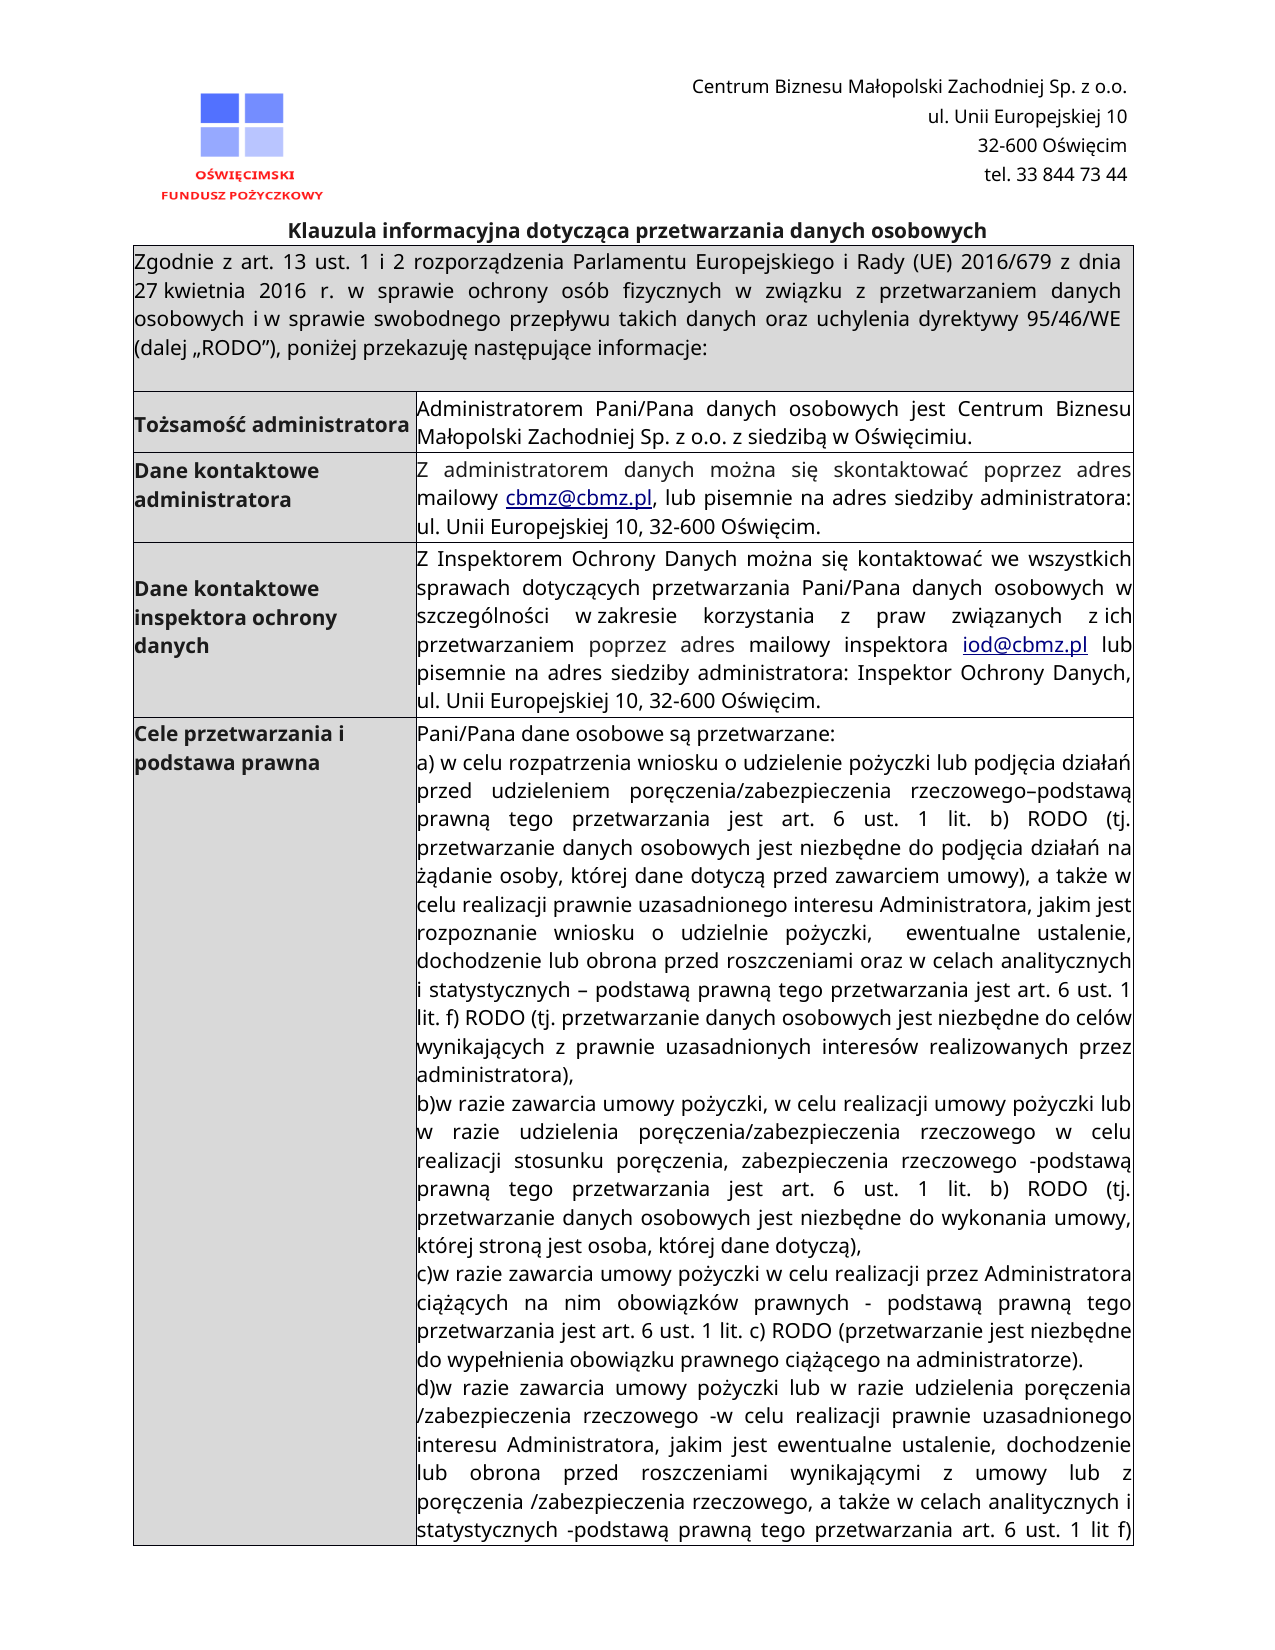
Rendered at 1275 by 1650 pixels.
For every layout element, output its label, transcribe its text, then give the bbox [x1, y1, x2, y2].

table_cell Cele przetwarzania i podstawa prawna [134, 718, 416, 1545]
table_cell Z Inspektorem Ochrony Danych można się kontaktować we wszystkich sprawach dotyczących przetwarzania Pani/Pana danych osobowych w szczególności w zakresie korzystania z praw związanych z ich przetwarzaniem poprzez adres mailowy inspektora iod@cbmz.pl lub pisemnie na adres siedziby administratora: Inspektor Ochrony Danych, ul. Unii Europejskiej 10, 32-600 Oświęcim. [417, 543, 1133, 717]
table_header Zgodnie z art. 13 ust. 1 i 2 rozporządzenia Parlamentu Europejskiego i Rady (UE) 2016/679 z dnia 27 kwietnia 2016 r. w sprawie ochrony osób fizycznych w związku z przetwarzaniem danych osobowych i w sprawie swobodnego przepływu takich danych oraz uchylenia dyrektywy 95/46/WE (dalej „RODO”), poniżej przekazuję następujące informacje: [134, 246, 1133, 391]
picture [128, 73, 354, 217]
table_cell Dane kontaktowe inspektora ochrony danych [134, 543, 416, 717]
table_cell Administratorem Pani/Pana danych osobowych jest Centrum Biznesu Małopolski Zachodniej Sp. z o.o. z siedzibą w Oświęcimiu. [417, 392, 1133, 452]
table_cell Dane kontaktowe administratora [134, 453, 416, 542]
table_cell Pani/Pana dane osobowe są przetwarzane: a) w celu rozpatrzenia wniosku o udzielenie pożyczki lub podjęcia działań przed udzieleniem poręczenia/zabezpieczenia rzeczowego–podstawą prawną tego przetwarzania jest art. 6 ust. 1 lit. b) RODO (tj. przetwarzanie danych osobowych jest niezbędne do podjęcia działań na żądanie osoby, której dane dotyczą przed zawarciem umowy), a także w celu realizacji prawnie uzasadnionego interesu Administratora, jakim jest rozpoznanie wniosku o udzielnie pożyczki, ewentualne ustalenie, dochodzenie lub obrona przed roszczeniami oraz w celach analitycznych i statystycznych – podstawą prawną tego przetwarzania jest art. 6 ust. 1 lit. f) RODO (tj. przetwarzanie danych osobowych jest niezbędne do celów wynikających z prawnie uzasadnionych interesów realizowanych przez administratora), b)w razie zawarcia umowy pożyczki, w celu realizacji umowy pożyczki lub w razie udzielenia poręczenia/zabezpieczenia rzeczowego w celu realizacji stosunku poręczenia, zabezpieczenia rzeczowego -podstawą prawną tego przetwarzania jest art. 6 ust. 1 lit. b) RODO (tj. przetwarzanie danych osobowych jest niezbędne do wykonania umowy, której stroną jest osoba, której dane dotyczą), c)w razie zawarcia umowy pożyczki w celu realizacji przez Administratora ciążących na nim obowiązków prawnych - podstawą prawną tego przetwarzania jest art. 6 ust. 1 lit. c) RODO (przetwarzanie jest niezbędne do wypełnienia obowiązku prawnego ciążącego na administratorze). d)w razie zawarcia umowy pożyczki lub w razie udzielenia poręczenia /zabezpieczenia rzeczowego -w celu realizacji prawnie uzasadnionego interesu Administratora, jakim jest ewentualne ustalenie, dochodzenie lub obrona przed roszczeniami wynikającymi z umowy lub z poręczenia /zabezpieczenia rzeczowego, a także w celach analitycznych i statystycznych -podstawą prawną tego przetwarzania art. 6 ust. 1 lit f) [417, 718, 1133, 1545]
table_cell Z administratorem danych można się skontaktować poprzez adres mailowy cbmz@cbmz.pl, lub pisemnie na adres siedziby administratora: ul. Unii Europejskiej 10, 32-600 Oświęcim. [417, 453, 1133, 542]
subtitle Klauzula informacyjna dotycząca przetwarzania danych osobowych [148, 216, 1127, 245]
table_cell Tożsamość administratora [134, 392, 416, 452]
